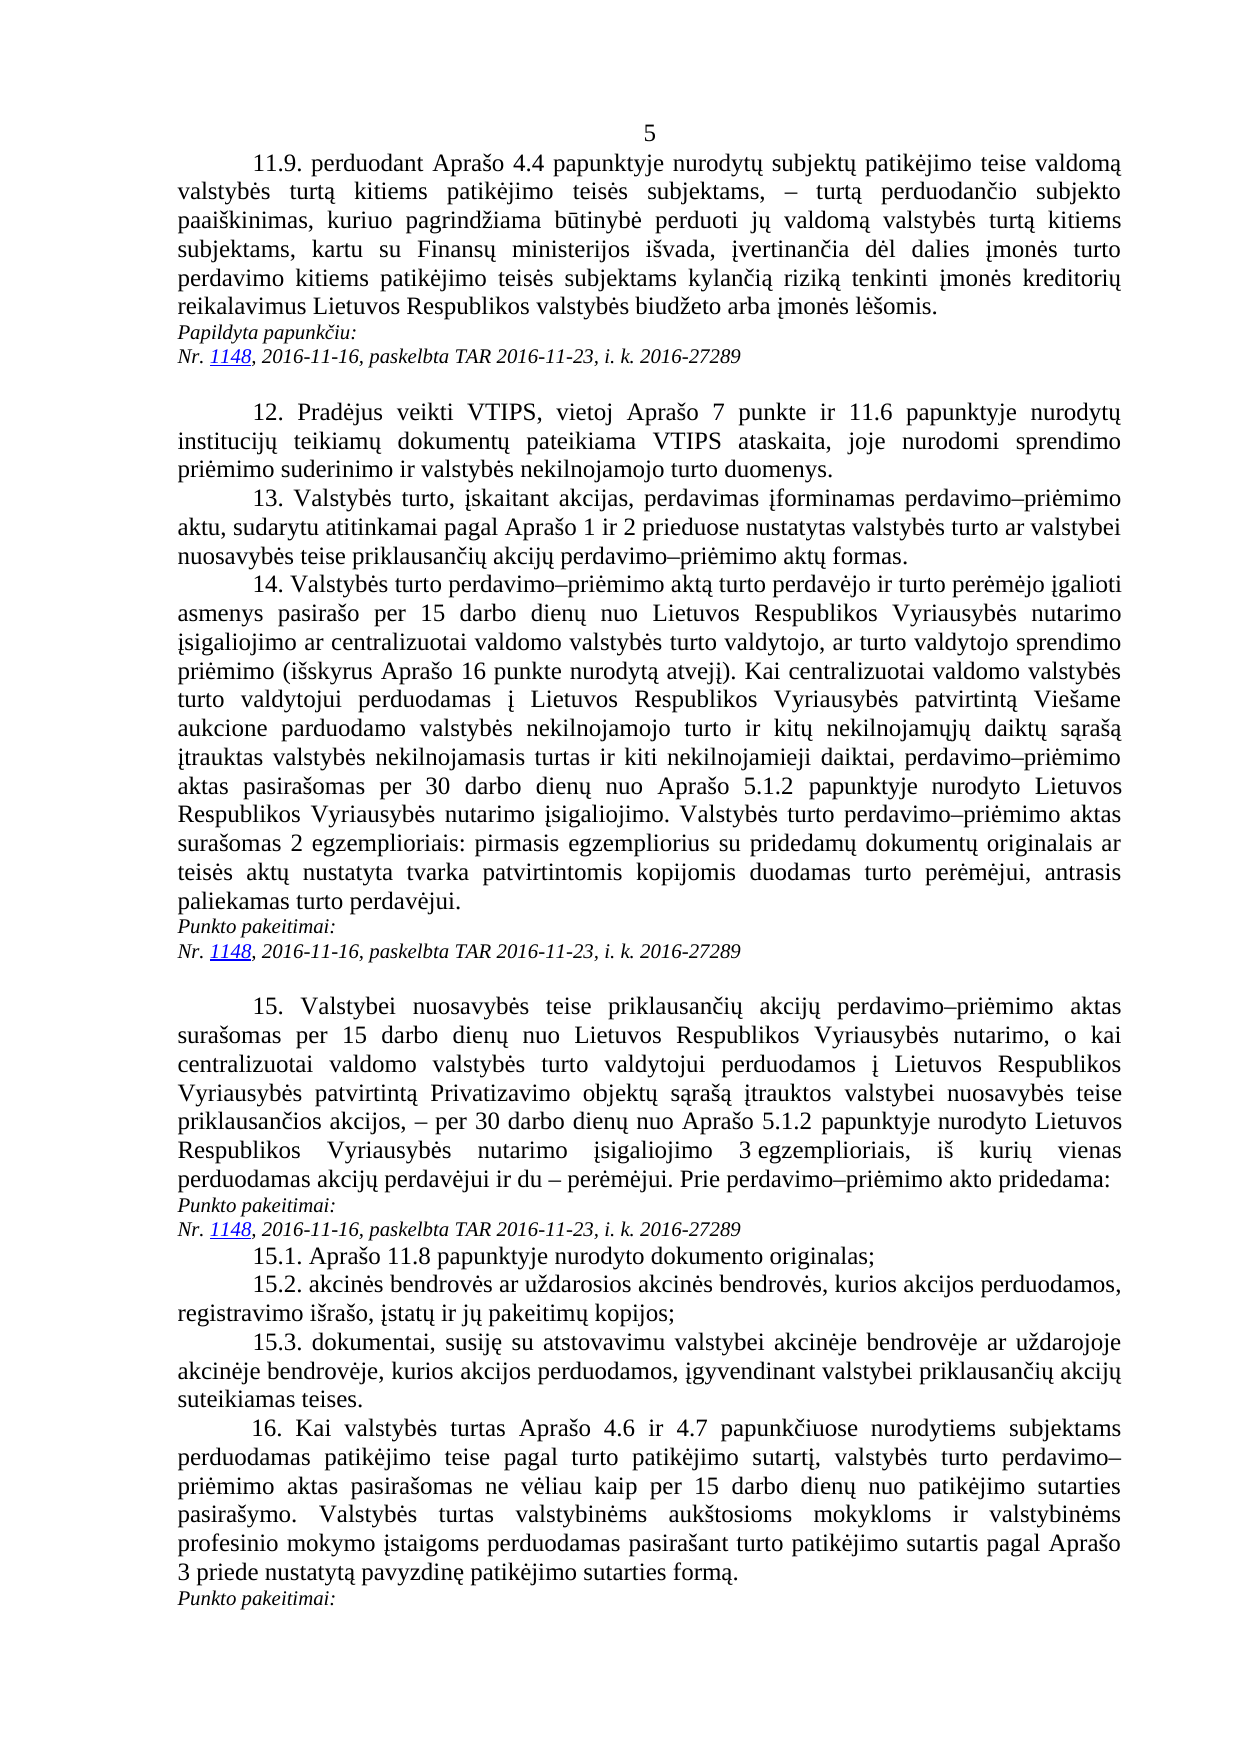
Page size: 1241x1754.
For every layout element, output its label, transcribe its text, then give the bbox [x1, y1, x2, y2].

text Nr. 1148, 2016-11-16, paskelbta TAR 2016-11-23, i. k. 2016-27289 [177, 1217, 1122, 1241]
text 15. Valstybei nuosavybės teise priklausančių akcijų perdavimo–priėmimo aktas surašomas per 15 darbo dienų nuo Lietuvos Respublikos Vyriausybės nutarimo, o kai centralizuotai valdomo valstybės turto valdytojui perduodamos į Lietuvos Respublikos Vyriausybės patvirtintą Privatizavimo objektų sąrašą įtrauktos valstybei nuosavybės teise priklausančios akcijos, – per 30 darbo dienų nuo Aprašo 5.1.2 papunktyje nurodyto Lietuvos Respublikos Vyriausybės nutarimo įsigaliojimo 3 egzemplioriais, iš kurių vienas perduodamas akcijų perdavėjui ir du – perėmėjui. Prie perdavimo–priėmimo akto pridedama: [177, 991, 1122, 1193]
text 11.9. perduodant Aprašo 4.4 papunktyje nurodytų subjektų patikėjimo teise valdomą valstybės turtą kitiems patikėjimo teisės subjektams, – turtą perduodančio subjekto paaiškinimas, kuriuo pagrindžiama būtinybė perduoti jų valdomą valstybės turtą kitiems subjektams, kartu su Finansų ministerijos išvada, įvertinančia dėl dalies įmonės turto perdavimo kitiems patikėjimo teisės subjektams kylančią riziką tenkinti įmonės kreditorių reikalavimus Lietuvos Respublikos valstybės biudžeto arba įmonės lėšomis. [177, 148, 1122, 320]
text Nr. 1148, 2016-11-16, paskelbta TAR 2016-11-23, i. k. 2016-27289 [177, 344, 1122, 368]
text Punkto pakeitimai: [177, 914, 1122, 938]
text 16. Kai valstybės turtas Aprašo 4.6 ir 4.7 papunkčiuose nurodytiems subjektams perduodamas patikėjimo teise pagal turto patikėjimo sutartį, valstybės turto perdavimo–priėmimo aktas pasirašomas ne vėliau kaip per 15 darbo dienų nuo patikėjimo sutarties pasirašymo. Valstybės turtas valstybinėms aukštosioms mokykloms ir valstybinėms profesinio mokymo įstaigoms perduodamas pasirašant turto patikėjimo sutartis pagal Aprašo 3 priede nustatytą pavyzdinę patikėjimo sutarties formą. [177, 1413, 1122, 1586]
text Punkto pakeitimai: [177, 1193, 1122, 1217]
text 12. Pradėjus veikti VTIPS, vietoj Aprašo 7 punkte ir 11.6 papunktyje nurodytų institucijų teikiamų dokumentų pateikiama VTIPS ataskaita, joje nurodomi sprendimo priėmimo suderinimo ir valstybės nekilnojamojo turto duomenys. [177, 397, 1122, 483]
text 13. Valstybės turto, įskaitant akcijas, perdavimas įforminamas perdavimo–priėmimo aktu, sudarytu atitinkamai pagal Aprašo 1 ir 2 prieduose nustatytas valstybės turto ar valstybei nuosavybės teise priklausančių akcijų perdavimo–priėmimo aktų formas. [177, 483, 1122, 569]
text 15.3. dokumentai, susiję su atstovavimu valstybei akcinėje bendrovėje ar uždarojoje akcinėje bendrovėje, kurios akcijos perduodamos, įgyvendinant valstybei priklausančių akcijų suteikiamas teises. [177, 1327, 1122, 1413]
text Nr. 1148, 2016-11-16, paskelbta TAR 2016-11-23, i. k. 2016-27289 [177, 938, 1122, 963]
text 14. Valstybės turto perdavimo–priėmimo aktą turto perdavėjo ir turto perėmėjo įgalioti asmenys pasirašo per 15 darbo dienų nuo Lietuvos Respublikos Vyriausybės nutarimo įsigaliojimo ar centralizuotai valdomo valstybės turto valdytojo, ar turto valdytojo sprendimo priėmimo (išskyrus Aprašo 16 punkte nurodytą atvejį). Kai centralizuotai valdomo valstybės turto valdytojui perduodamas į Lietuvos Respublikos Vyriausybės patvirtintą Viešame aukcione parduodamo valstybės nekilnojamojo turto ir kitų nekilnojamųjų daiktų sąrašą įtrauktas valstybės nekilnojamasis turtas ir kiti nekilnojamieji daiktai, perdavimo–priėmimo aktas pasirašomas per 30 darbo dienų nuo Aprašo 5.1.2 papunktyje nurodyto Lietuvos Respublikos Vyriausybės nutarimo įsigaliojimo. Valstybės turto perdavimo–priėmimo aktas surašomas 2 egzemplioriais: pirmasis egzempliorius su pridedamų dokumentų originalais ar teisės aktų nustatyta tvarka patvirtintomis kopijomis duodamas turto perėmėjui, antrasis paliekamas turto perdavėjui. [177, 569, 1122, 914]
text Punkto pakeitimai: [177, 1586, 1122, 1610]
text 15.1. Aprašo 11.8 papunktyje nurodyto dokumento originalas; [177, 1241, 1122, 1269]
text 15.2. akcinės bendrovės ar uždarosios akcinės bendrovės, kurios akcijos perduodamos, registravimo išrašo, įstatų ir jų pakeitimų kopijos; [177, 1269, 1122, 1327]
text Papildyta papunkčiu: [177, 320, 1122, 344]
